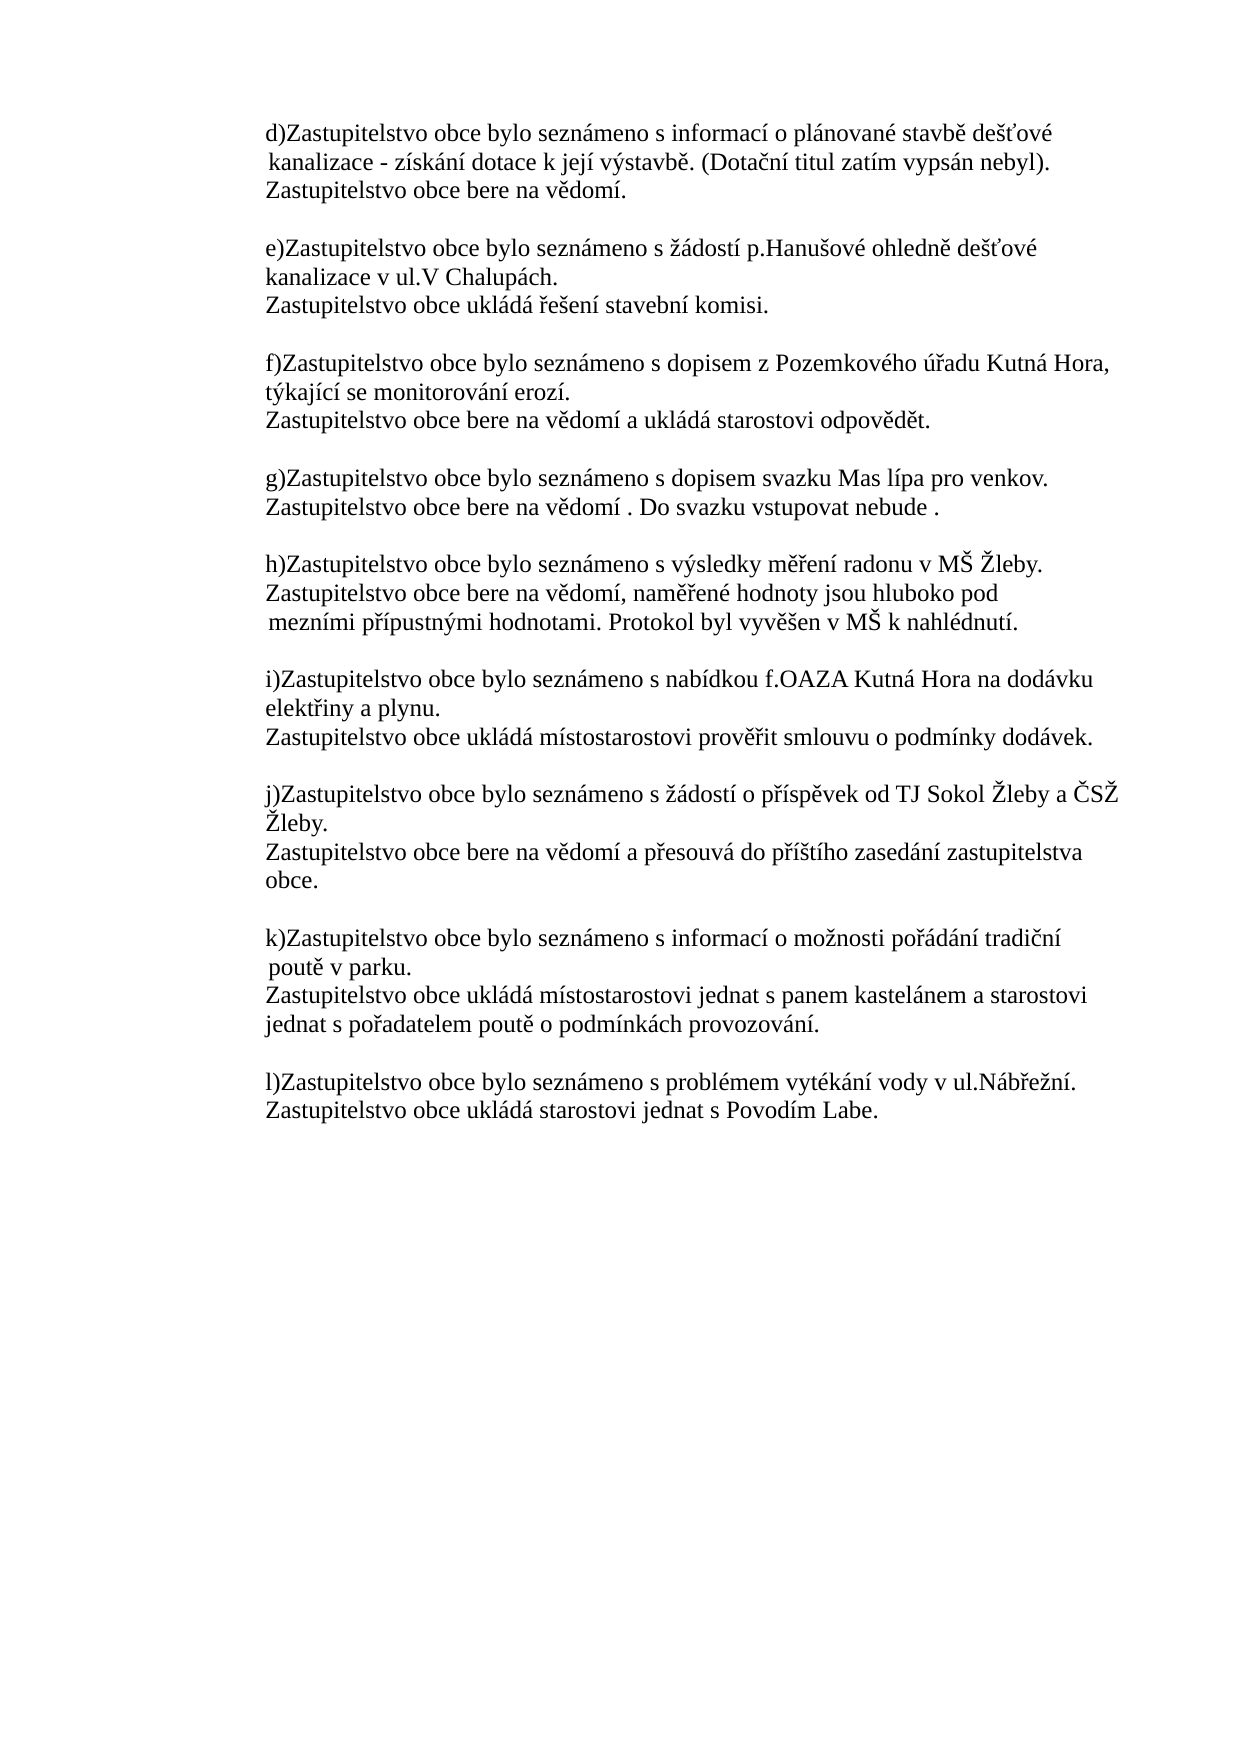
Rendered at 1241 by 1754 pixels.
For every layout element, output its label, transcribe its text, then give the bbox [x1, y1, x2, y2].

text l)Zastupitelstvo obce bylo seznámeno s problémem vytékání vody v ul.Nábřežní. [118, 1067, 1122, 1096]
text mezními přípustnými hodnotami. Protokol byl vyvěšen v MŠ k nahlédnutí. [118, 607, 1122, 636]
text f)Zastupitelstvo obce bylo seznámeno s dopisem z Pozemkového úřadu Kutná Hora, týkající se monitorování erozí. [118, 348, 1122, 406]
text Zastupitelstvo obce bere na vědomí . Do svazku vstupovat nebude . [118, 492, 1122, 521]
text Zastupitelstvo obce ukládá starostovi jednat s Povodím Labe. [118, 1096, 1122, 1124]
text h)Zastupitelstvo obce bylo seznámeno s výsledky měření radonu v MŠ Žleby. [118, 549, 1122, 578]
text g)Zastupitelstvo obce bylo seznámeno s dopisem svazku Mas lípa pro venkov. [118, 463, 1122, 492]
text poutě v parku. [118, 952, 1122, 981]
text k)Zastupitelstvo obce bylo seznámeno s informací o možnosti pořádání tradiční [118, 923, 1122, 952]
text i)Zastupitelstvo obce bylo seznámeno s nabídkou f.OAZA Kutná Hora na dodávku elektřiny a plynu. [118, 664, 1122, 722]
text e)Zastupitelstvo obce bylo seznámeno s žádostí p.Hanušové ohledně dešťové kanalizace v ul.V Chalupách. [118, 233, 1122, 291]
text Zastupitelstvo obce ukládá místostarostovi jednat s panem kastelánem a starostovi jednat s pořadatelem poutě o podmínkách provozování. [118, 981, 1122, 1038]
text Zastupitelstvo obce bere na vědomí, naměřené hodnoty jsou hluboko pod [118, 578, 1122, 607]
text Zastupitelstvo obce bere na vědomí a přesouvá do příštího zasedání zastupitelstva obce. [118, 837, 1122, 894]
text Zastupitelstvo obce ukládá řešení stavební komisi. [118, 291, 1122, 319]
text d)Zastupitelstvo obce bylo seznámeno s informací o plánované stavbě dešťové [118, 118, 1122, 147]
text kanalizace - získání dotace k její výstavbě. (Dotační titul zatím vypsán nebyl). [118, 147, 1122, 176]
text Zastupitelstvo obce bere na vědomí a ukládá starostovi odpovědět. [118, 406, 1122, 434]
text Zastupitelstvo obce ukládá místostarostovi prověřit smlouvu o podmínky dodávek. [118, 722, 1122, 751]
text Zastupitelstvo obce bere na vědomí. [118, 176, 1122, 204]
text j)Zastupitelstvo obce bylo seznámeno s žádostí o příspěvek od TJ Sokol Žleby a ČSŽ Žleby. [118, 779, 1122, 837]
